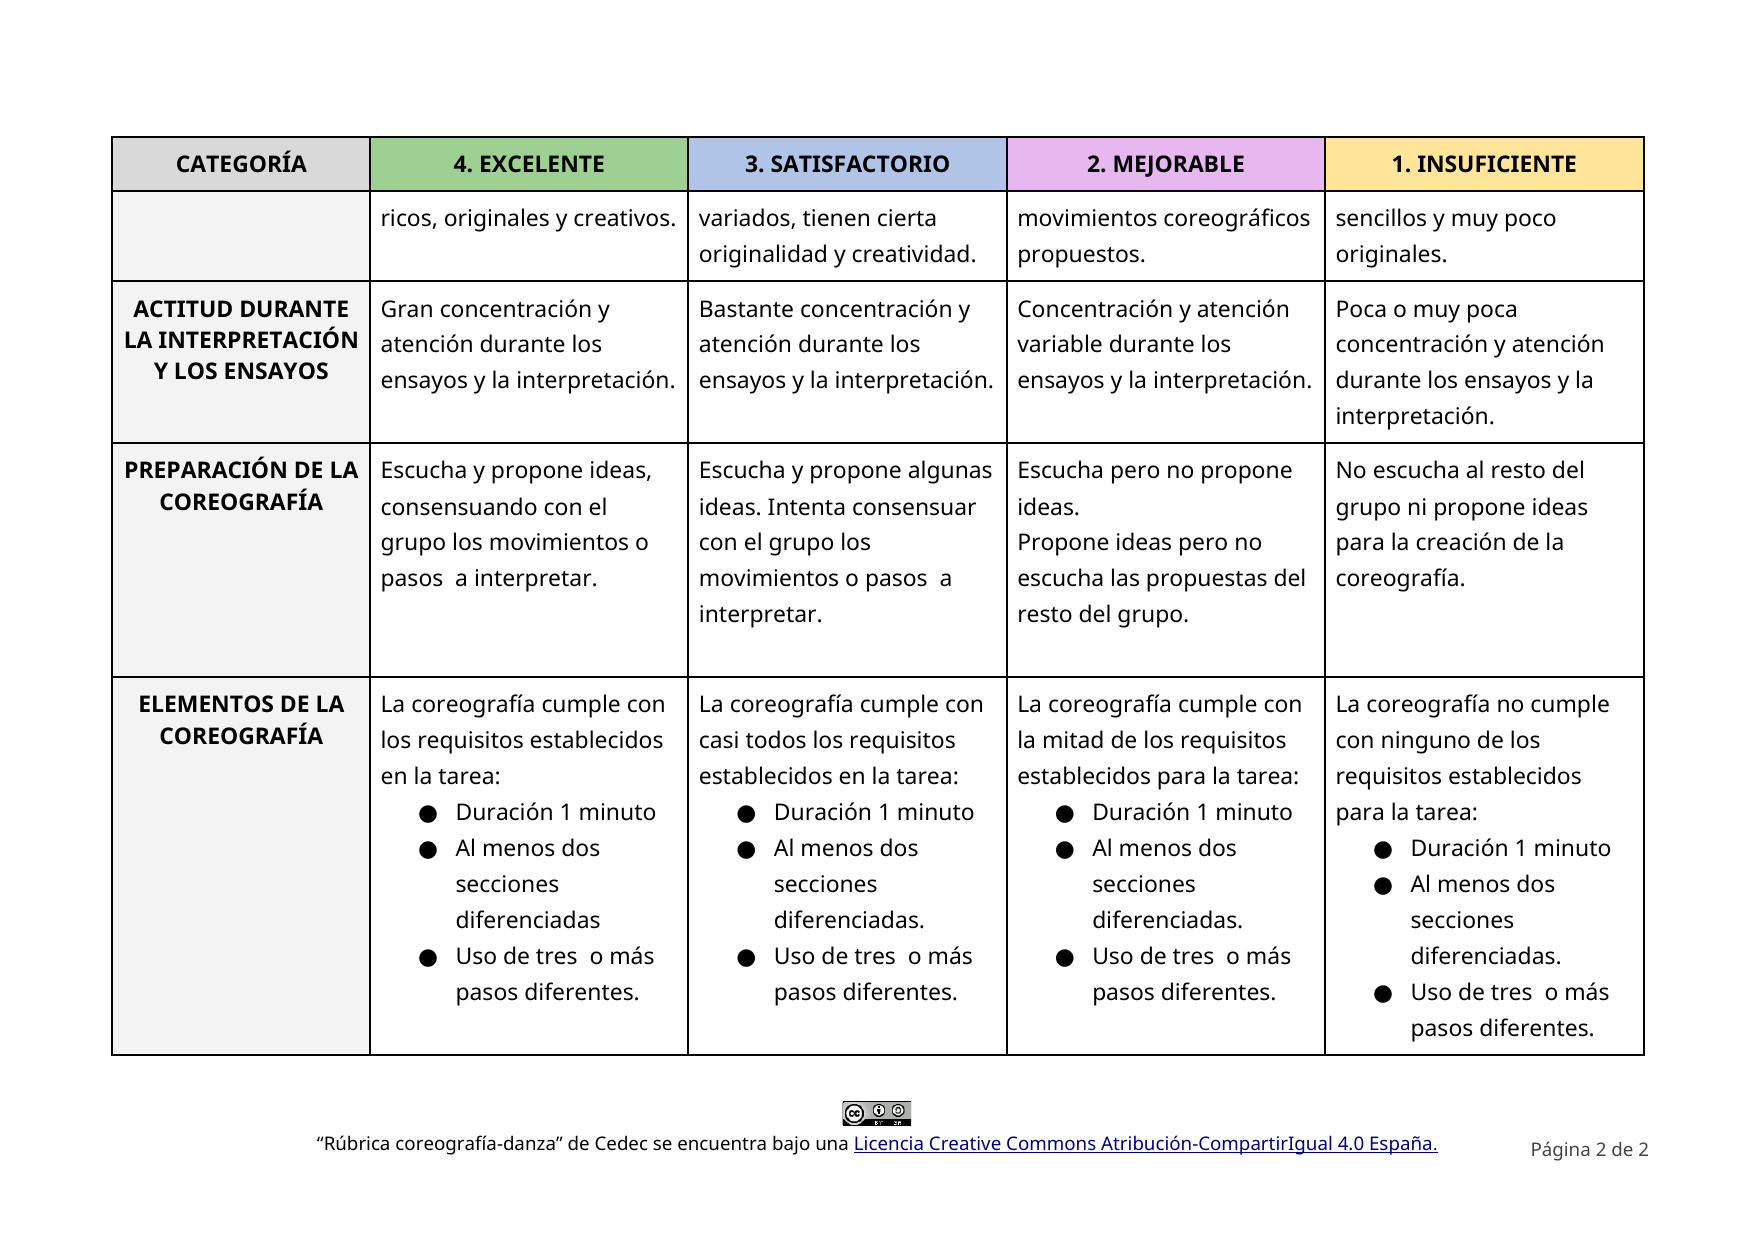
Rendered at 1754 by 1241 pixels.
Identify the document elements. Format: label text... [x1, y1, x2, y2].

table_cell La coreografía cumple con casi todos los requisitos establecidos en la tarea: Duración 1 minuto Al menos dos secciones diferenciadas. Uso de tres o más pasos diferentes. [689, 678, 1006, 1053]
table_cell Gran concentración y atención durante los ensayos y la interpretación. [371, 282, 687, 442]
table_cell La coreografía cumple con los requisitos establecidos en la tarea: Duración 1 minuto Al menos dos secciones diferenciadas Uso de tres o más pasos diferentes. [371, 678, 687, 1053]
table_header 3. SATISFACTORIO [689, 138, 1006, 190]
table_cell La coreografía no cumple con ninguno de los requisitos establecidos para la tarea: Duración 1 minuto Al menos dos secciones diferenciadas. Uso de tres o más pasos diferentes. [1326, 678, 1643, 1053]
table_cell ricos, originales y creativos. [371, 192, 687, 280]
table_header CATEGORÍA [113, 138, 369, 190]
table_cell ELEMENTOS DE LA COREOGRAFÍA [113, 678, 369, 1053]
table_cell Escucha y propone algunas ideas. Intenta consensuar con el grupo los movimientos o pasos a interpretar. [689, 444, 1006, 676]
table_cell Escucha y propone ideas, consensuando con el grupo los movimientos o pasos a interpretar. [371, 444, 687, 676]
table_header 1. INSUFICIENTE [1326, 138, 1643, 190]
table_cell sencillos y muy poco originales. [1326, 192, 1643, 280]
picture [842, 1101, 912, 1126]
table_cell ACTITUD DURANTE LA INTERPRETACIÓN Y LOS ENSAYOS [113, 282, 369, 442]
table_cell La coreografía cumple con la mitad de los requisitos establecidos para la tarea: Duración 1 minuto Al menos dos secciones diferenciadas. Uso de tres o más pasos diferentes. [1008, 678, 1324, 1053]
table_cell PREPARACIÓN DE LA COREOGRAFÍA [113, 444, 369, 676]
table_header 2. MEJORABLE [1008, 138, 1324, 190]
table_cell Poca o muy poca concentración y atención durante los ensayos y la interpretación. [1326, 282, 1643, 442]
table_header 4. EXCELENTE [371, 138, 687, 190]
table_cell variados, tienen cierta originalidad y creatividad. [689, 192, 1006, 280]
table_cell movimientos coreográficos propuestos. [1008, 192, 1324, 280]
table_cell Escucha pero no propone ideas. Propone ideas pero no escucha las propuestas del resto del grupo. [1008, 444, 1324, 676]
table_cell [113, 192, 369, 280]
table_cell No escucha al resto del grupo ni propone ideas para la creación de la coreografía. [1326, 444, 1643, 676]
table_cell Concentración y atención variable durante los ensayos y la interpretación. [1008, 282, 1324, 442]
table_cell Bastante concentración y atención durante los ensayos y la interpretación. [689, 282, 1006, 442]
